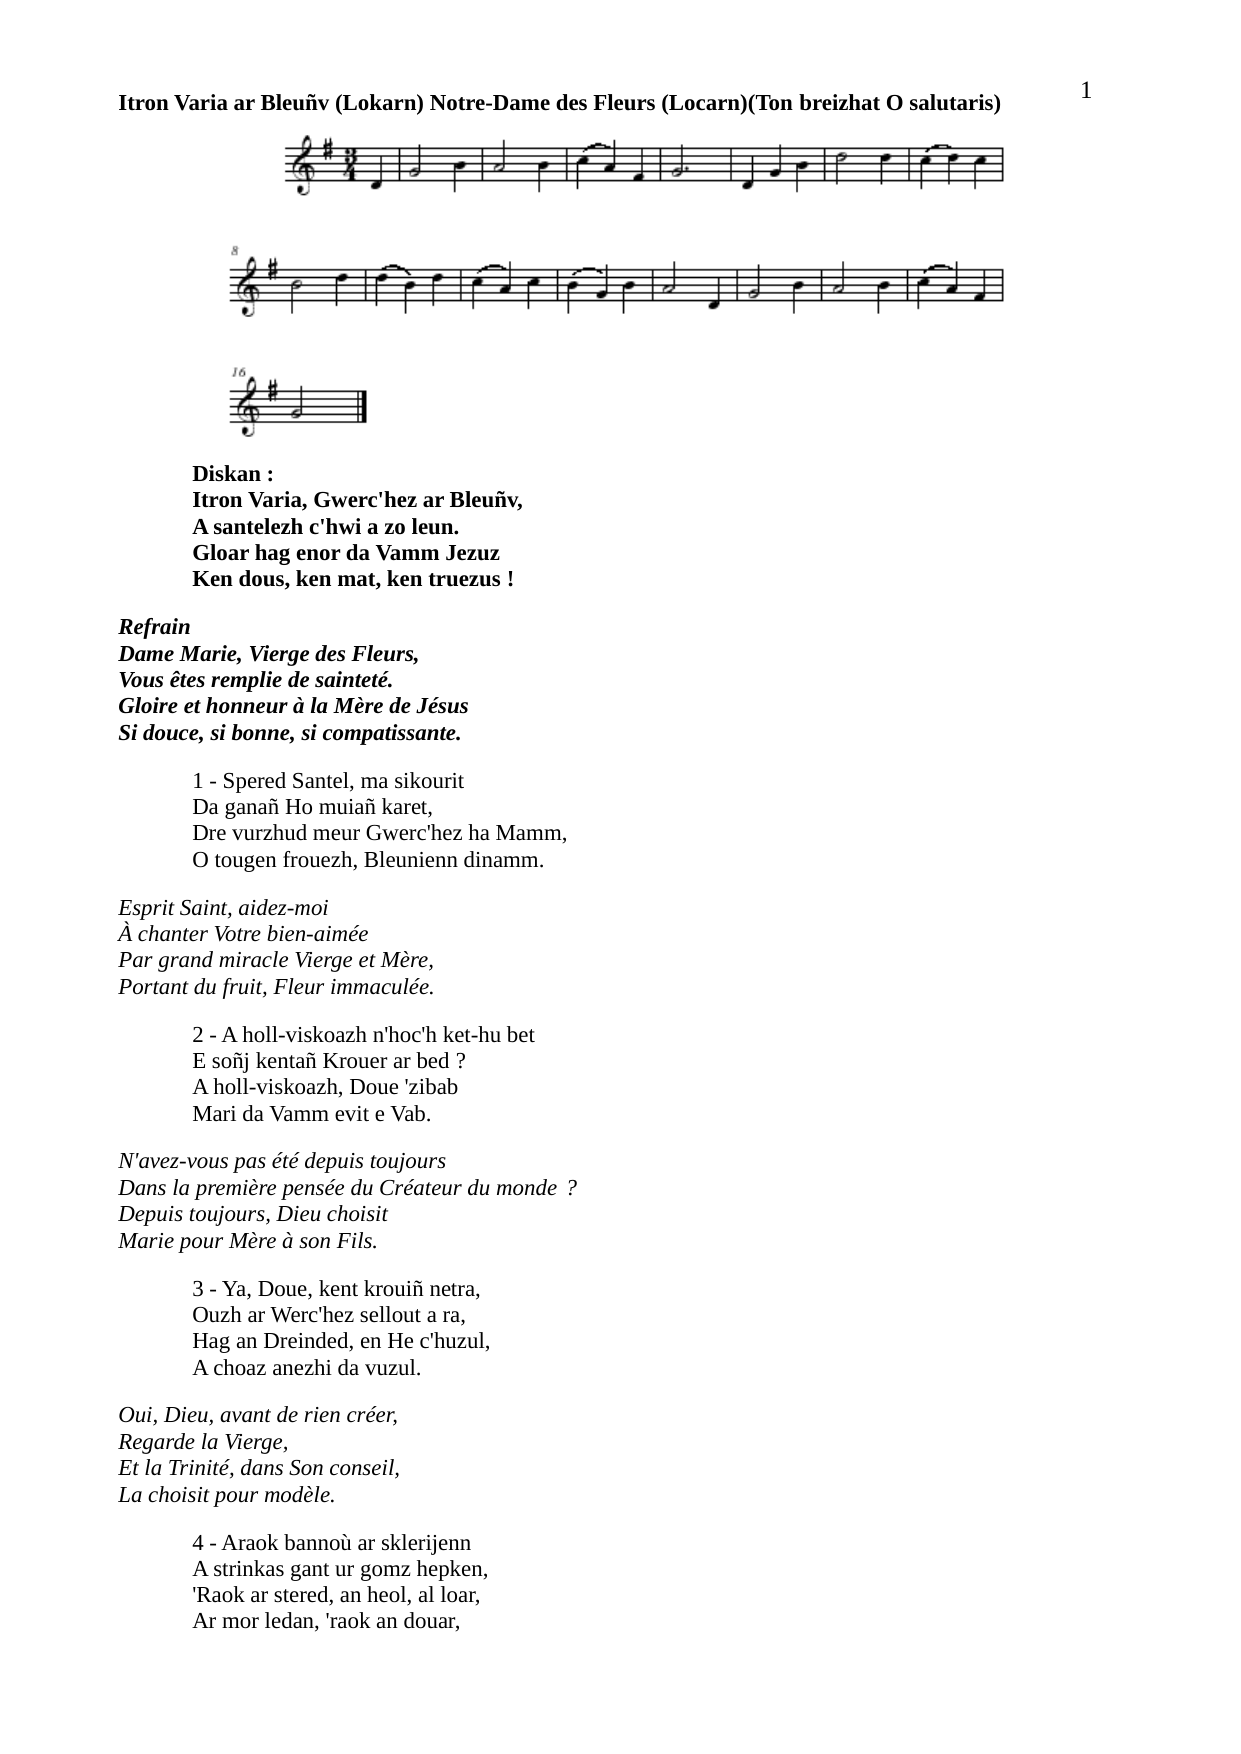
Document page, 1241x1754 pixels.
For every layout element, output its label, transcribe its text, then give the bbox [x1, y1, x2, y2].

text 1 - Spered Santel, ma sikourit [118, 767, 1122, 793]
text Itron Varia, Gwerc'hez ar Bleuñv, [118, 486, 1122, 513]
text 3 - Ya, Doue, kent krouiñ netra, [118, 1274, 1122, 1301]
text Dans la première pensée du Créateur du monde ? [118, 1174, 1122, 1200]
text Vous êtes remplie de sainteté. [118, 666, 1122, 692]
text Oui, Dieu, avant de rien créer, [118, 1402, 1122, 1428]
text Par grand miracle Vierge et Mère, [118, 946, 1122, 973]
text Si douce, si bonne, si compatissante. [118, 719, 1122, 745]
text Ar mor ledan, 'raok an douar, [118, 1608, 1122, 1634]
text La choisit pour modèle. [118, 1481, 1122, 1507]
text N'avez-vous pas été depuis toujours [118, 1148, 1122, 1174]
text Refrain [118, 613, 1122, 640]
text A strinkas gant ur gomz hepken, [118, 1555, 1122, 1581]
text Ken dous, ken mat, ken truezus ! [118, 565, 1122, 592]
text A holl-viskoazh, Doue 'zibab [118, 1073, 1122, 1100]
text O tougen frouezh, Bleunienn dinamm. [118, 846, 1122, 872]
picture [224, 115, 1016, 460]
text À chanter Votre bien-aimée [118, 920, 1122, 946]
text Depuis toujours, Dieu choisit [118, 1200, 1122, 1227]
text Portant du fruit, Fleur immaculée. [118, 973, 1122, 999]
text Marie pour Mère à son Fils. [118, 1227, 1122, 1253]
text Diskan : [118, 115, 1122, 486]
text A choaz anezhi da vuzul. [118, 1354, 1122, 1380]
text A santelezh c'hwi a zo leun. [118, 513, 1122, 539]
text Hag an Dreinded, en He c'huzul, [118, 1327, 1122, 1354]
text Itron Varia ar Bleuñv (Lokarn) Notre-Dame des Fleurs (Locarn)(Ton breizhat O salutaris) [118, 88, 1122, 115]
text 2 - A holl-viskoazh n'hoc'h ket-hu bet [118, 1021, 1122, 1047]
text Ouzh ar Werc'hez sellout a ra, [118, 1301, 1122, 1327]
text 4 - Araok bannoù ar sklerijenn [118, 1528, 1122, 1555]
text E soñj kentañ Krouer ar bed ? [118, 1047, 1122, 1073]
text 'Raok ar stered, an heol, al loar, [118, 1581, 1122, 1608]
text Regarde la Vierge, [118, 1428, 1122, 1454]
text Gloar hag enor da Vamm Jezuz [118, 539, 1122, 565]
text Da ganañ Ho muiañ karet, [118, 793, 1122, 819]
text Esprit Saint, aidez-moi [118, 894, 1122, 920]
text Gloire et honneur à la Mère de Jésus [118, 692, 1122, 719]
text Mari da Vamm evit e Vab. [118, 1100, 1122, 1126]
text Et la Trinité, dans Son conseil, [118, 1454, 1122, 1481]
text Dre vurzhud meur Gwerc'hez ha Mamm, [118, 819, 1122, 846]
text Dame Marie, Vierge des Fleurs, [118, 640, 1122, 666]
